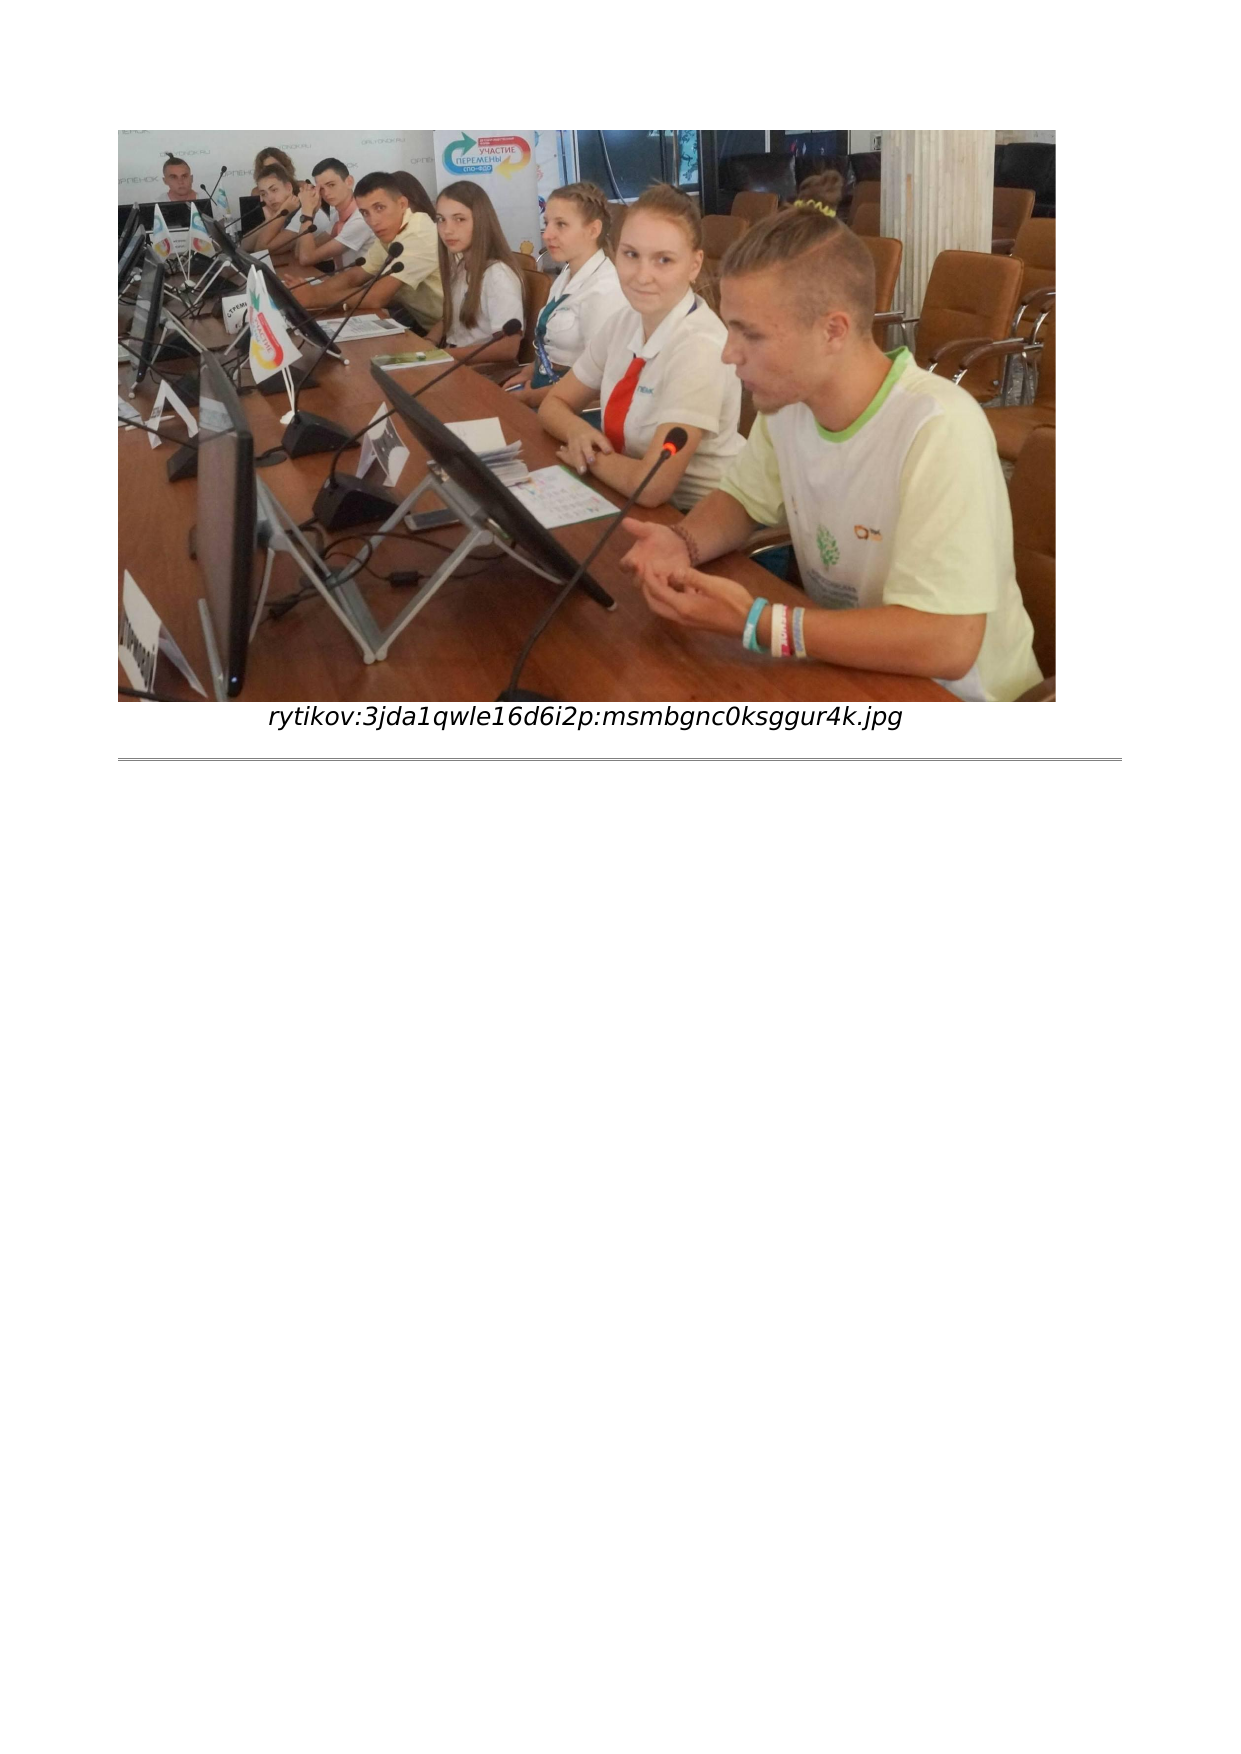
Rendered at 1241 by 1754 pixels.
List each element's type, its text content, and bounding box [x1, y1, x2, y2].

text rytikov:3jda1qwle16d6i2p:msmbgnc0ksggur4k.jpg [118, 702, 1056, 731]
picture [118, 130, 1056, 702]
